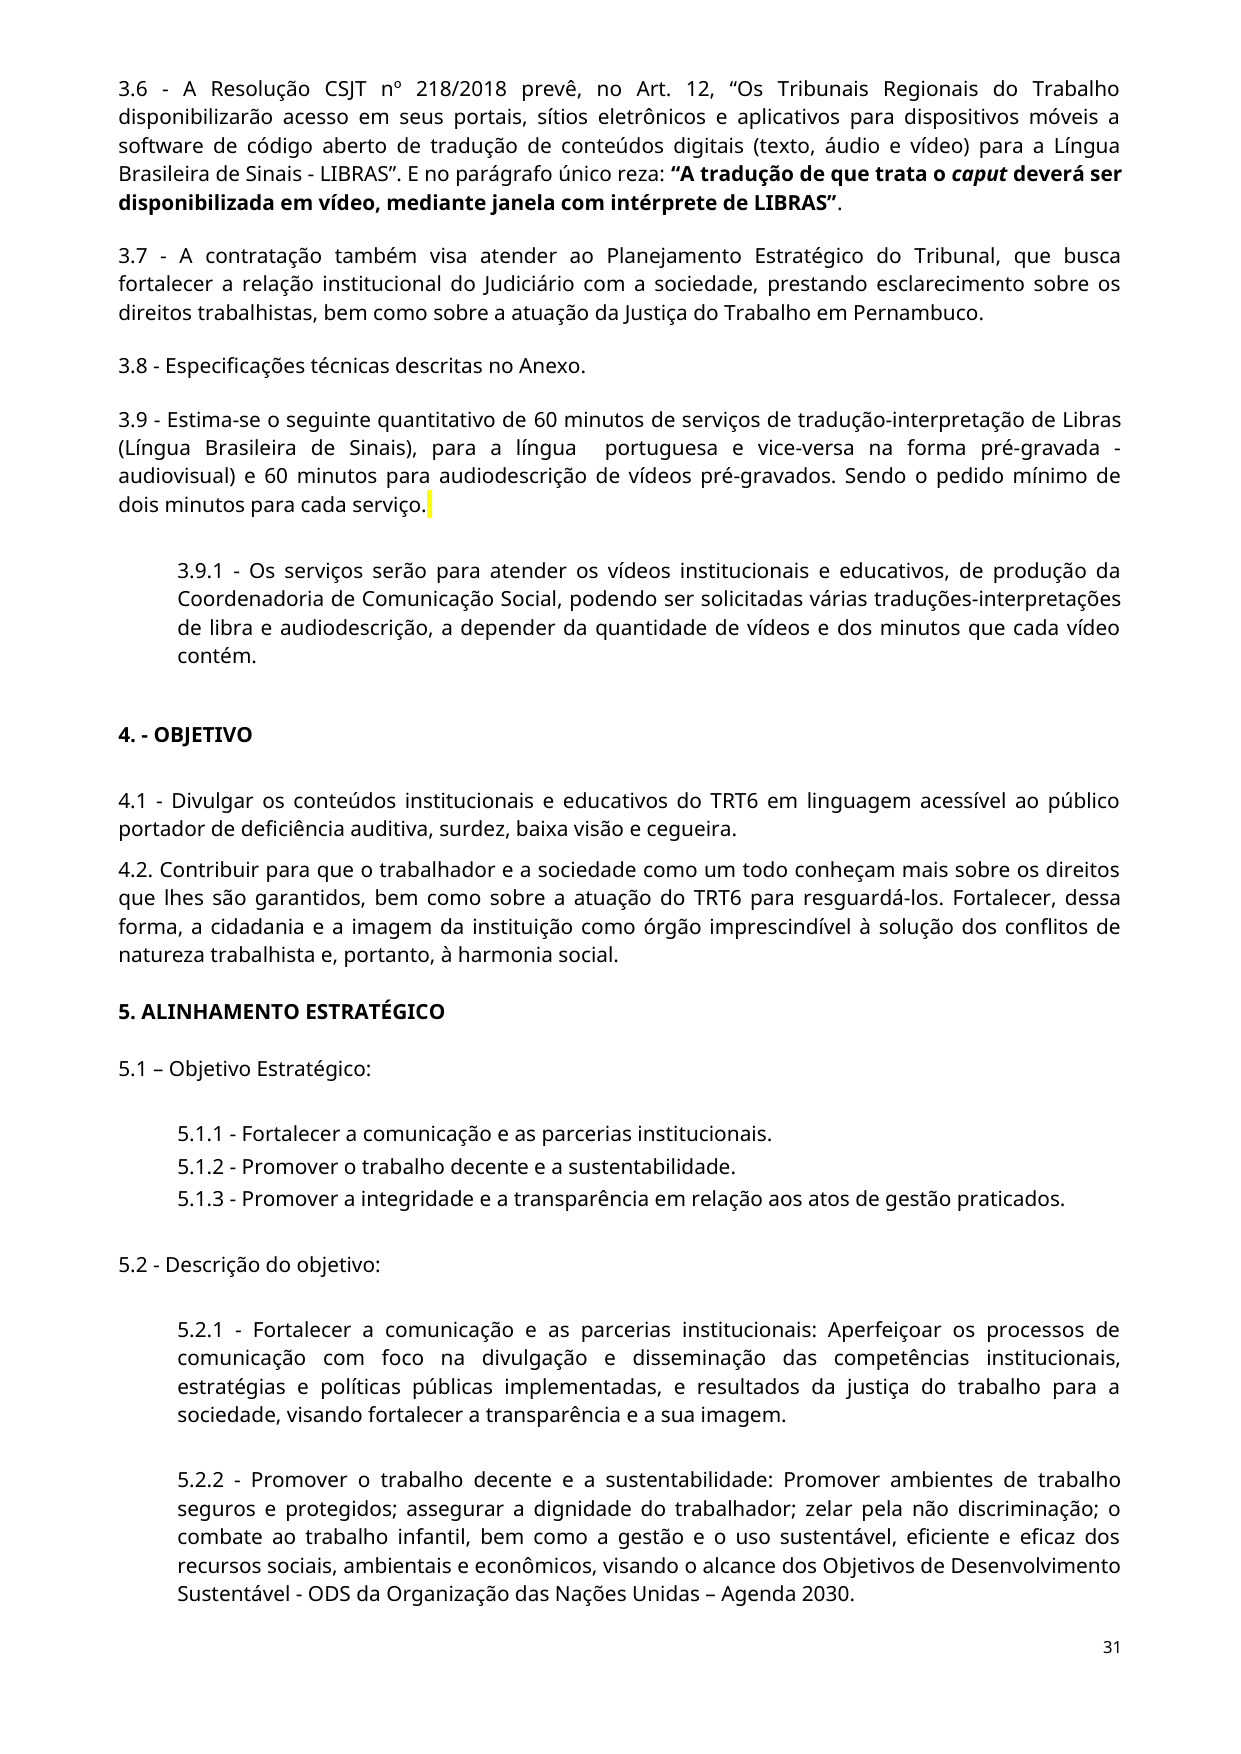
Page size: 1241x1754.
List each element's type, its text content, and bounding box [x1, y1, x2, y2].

text 3.8 - Especificações técnicas descritas no Anexo. [118, 351, 1122, 380]
text 3.6 - A Resolução CSJT nº 218/2018 prevê, no Art. 12, “Os Tribunais Regionais do Trabalho disponibilizarão acesso em seus portais, sítios eletrônicos e aplicativos para dispositivos móveis a software de código aberto de tradução de conteúdos digitais (texto, áudio e vídeo) para a Língua Brasileira de Sinais - LIBRAS”. E no parágrafo único reza: “A tradução de que trata o caput deverá ser disponibilizada em vídeo, mediante janela com intérprete de LIBRAS”. [118, 74, 1122, 216]
text 5.1.2 - Promover o trabalho decente e a sustentabilidade. [177, 1152, 1122, 1180]
text 5. ALINHAMENTO ESTRATÉGICO [118, 997, 1122, 1026]
text 5.2.2 - Promover o trabalho decente e a sustentabilidade: Promover ambientes de trabalho seguros e protegidos; assegurar a dignidade do trabalhador; zelar pela não discriminação; o combate ao trabalho infantil, bem como a gestão e o uso sustentável, eficiente e eficaz dos recursos sociais, ambientais e econômicos, visando o alcance dos Objetivos de Desenvolvimento Sustentável - ODS da Organização das Nações Unidas – Agenda 2030. [177, 1466, 1122, 1608]
text 5.1.3 - Promover a integridade e a transparência em relação aos atos de gestão praticados. [177, 1184, 1122, 1213]
text 5.1.1 - Fortalecer a comunicação e as parcerias institucionais. [177, 1119, 1122, 1148]
text 4.1 - Divulgar os conteúdos institucionais e educativos do TRT6 em linguagem acessível ao público portador de deficiência auditiva, surdez, baixa visão e cegueira. [118, 786, 1122, 843]
text 5.2.1 - Fortalecer a comunicação e as parcerias institucionais: Aperfeiçoar os processos de comunicação com foco na divulgação e disseminação das competências institucionais, estratégias e políticas públicas implementadas, e resultados da justiça do trabalho para a sociedade, visando fortalecer a transparência e a sua imagem. [177, 1315, 1122, 1429]
text 4.2. Contribuir para que o trabalhador e a sociedade como um todo conheçam mais sobre os direitos que lhes são garantidos, bem como sobre a atuação do TRT6 para resguardá-los. Fortalecer, dessa forma, a cidadania e a imagem da instituição como órgão imprescindível à solução dos conflitos de natureza trabalhista e, portanto, à harmonia social. [118, 855, 1122, 969]
text 4. - OBJETIVO [118, 720, 1122, 748]
text 3.9.1 - Os serviços serão para atender os vídeos institucionais e educativos, de produção da Coordenadoria de Comunicação Social, podendo ser solicitadas várias traduções-interpretações de libra e audiodescrição, a depender da quantidade de vídeos e dos minutos que cada vídeo contém. [177, 556, 1122, 670]
text 3.7 - A contratação também visa atender ao Planejamento Estratégico do Tribunal, que busca fortalecer a relação institucional do Judiciário com a sociedade, prestando esclarecimento sobre os direitos trabalhistas, bem como sobre a atuação da Justiça do Trabalho em Pernambuco. [118, 241, 1122, 326]
text 3.9 - Estima-se o seguinte quantitativo de 60 minutos de serviços de tradução-interpretação de Libras (Língua Brasileira de Sinais), para a língua portuguesa e vice-versa na forma pré-gravada - audiovisual) e 60 minutos para audiodescrição de vídeos pré-gravados. Sendo o pedido mínimo de dois minutos para cada serviço. [118, 405, 1122, 518]
text 5.2 - Descrição do objetivo: [118, 1250, 1122, 1278]
text 5.1 – Objetivo Estratégico: [118, 1054, 1122, 1083]
